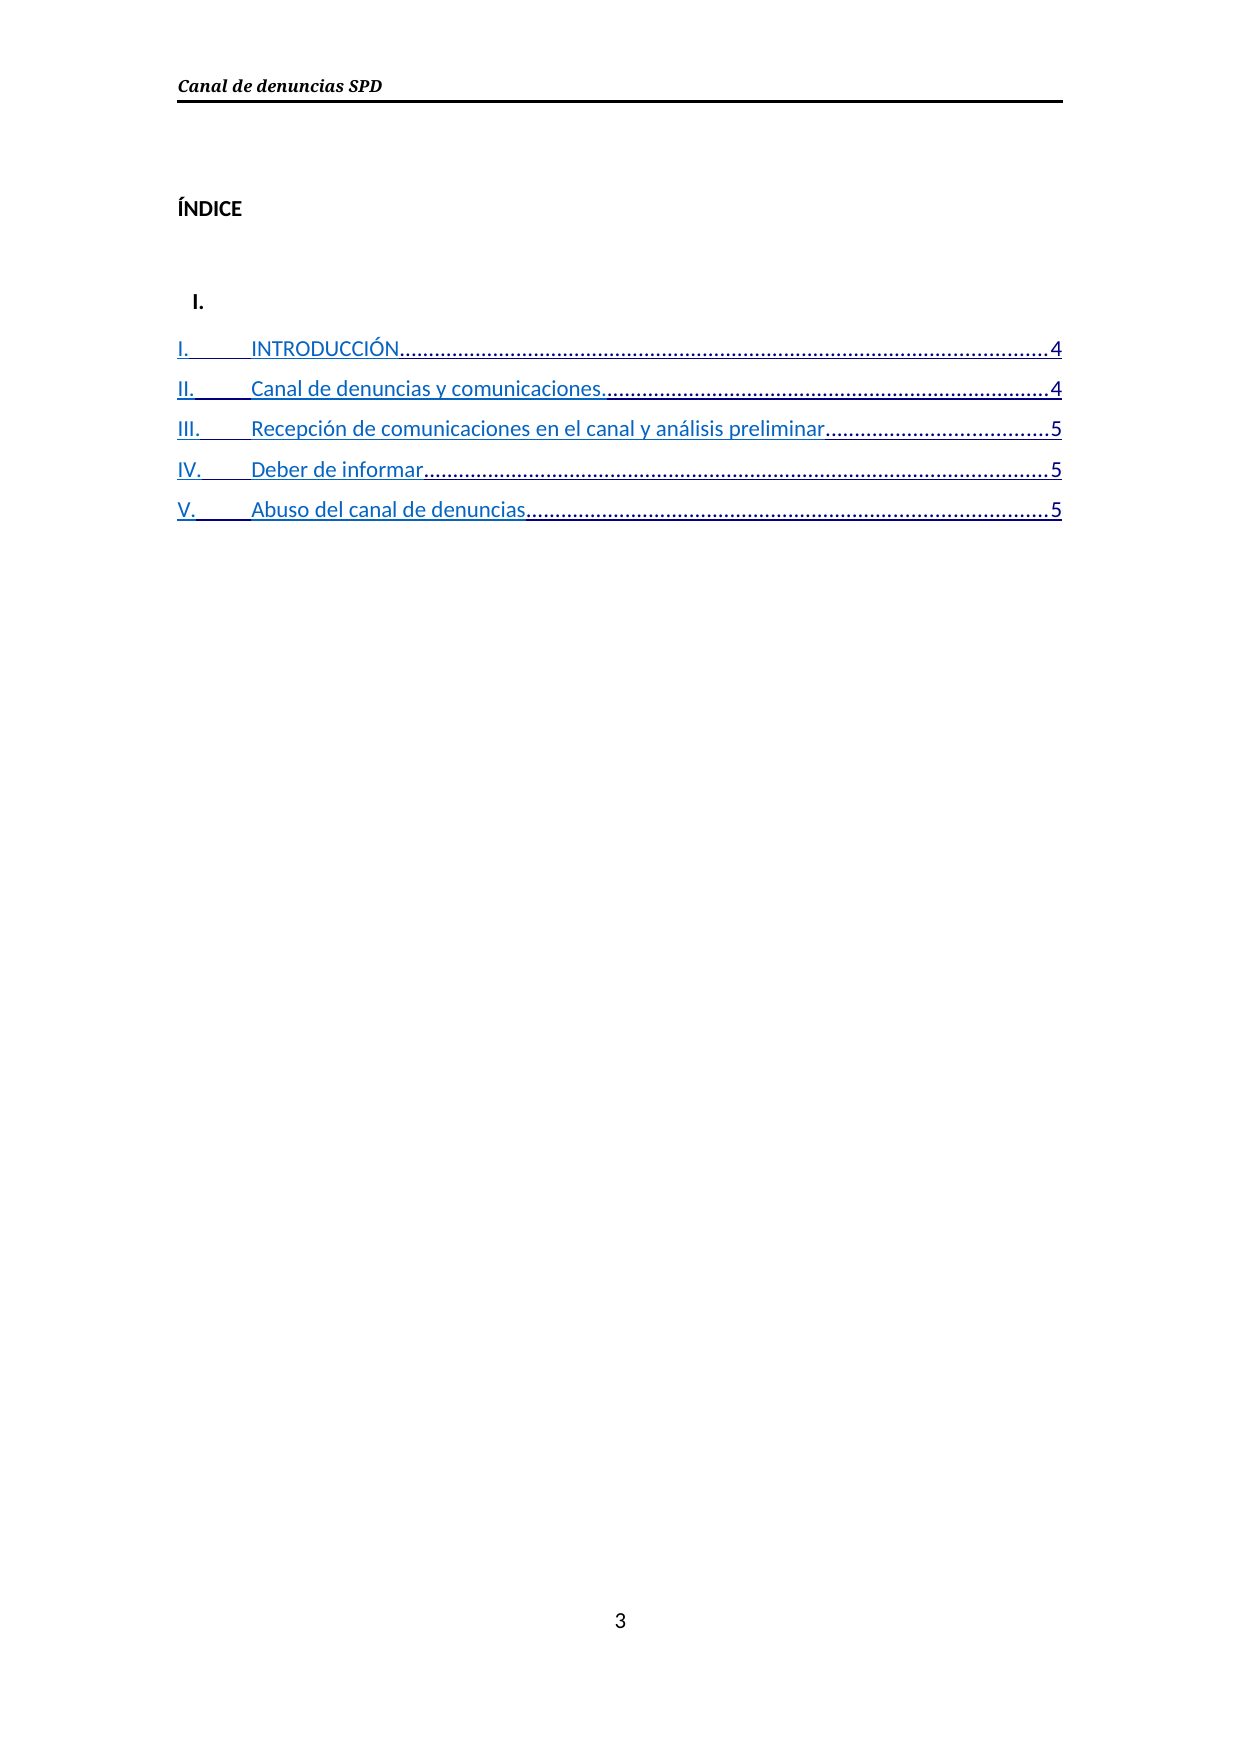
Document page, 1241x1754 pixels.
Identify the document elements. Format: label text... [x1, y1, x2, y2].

text II. Canal de denuncias y comunicaciones. 4 [177, 374, 1063, 402]
text ÍNDICE [177, 194, 1063, 222]
text I. INTRODUCCIÓN 4 [177, 334, 1063, 362]
text IV. Deber de informar 5 [177, 455, 1063, 483]
text III. Recepción de comunicaciones en el canal y análisis preliminar 5 [177, 414, 1063, 442]
text V. Abuso del canal de denuncias 5 [177, 495, 1063, 523]
